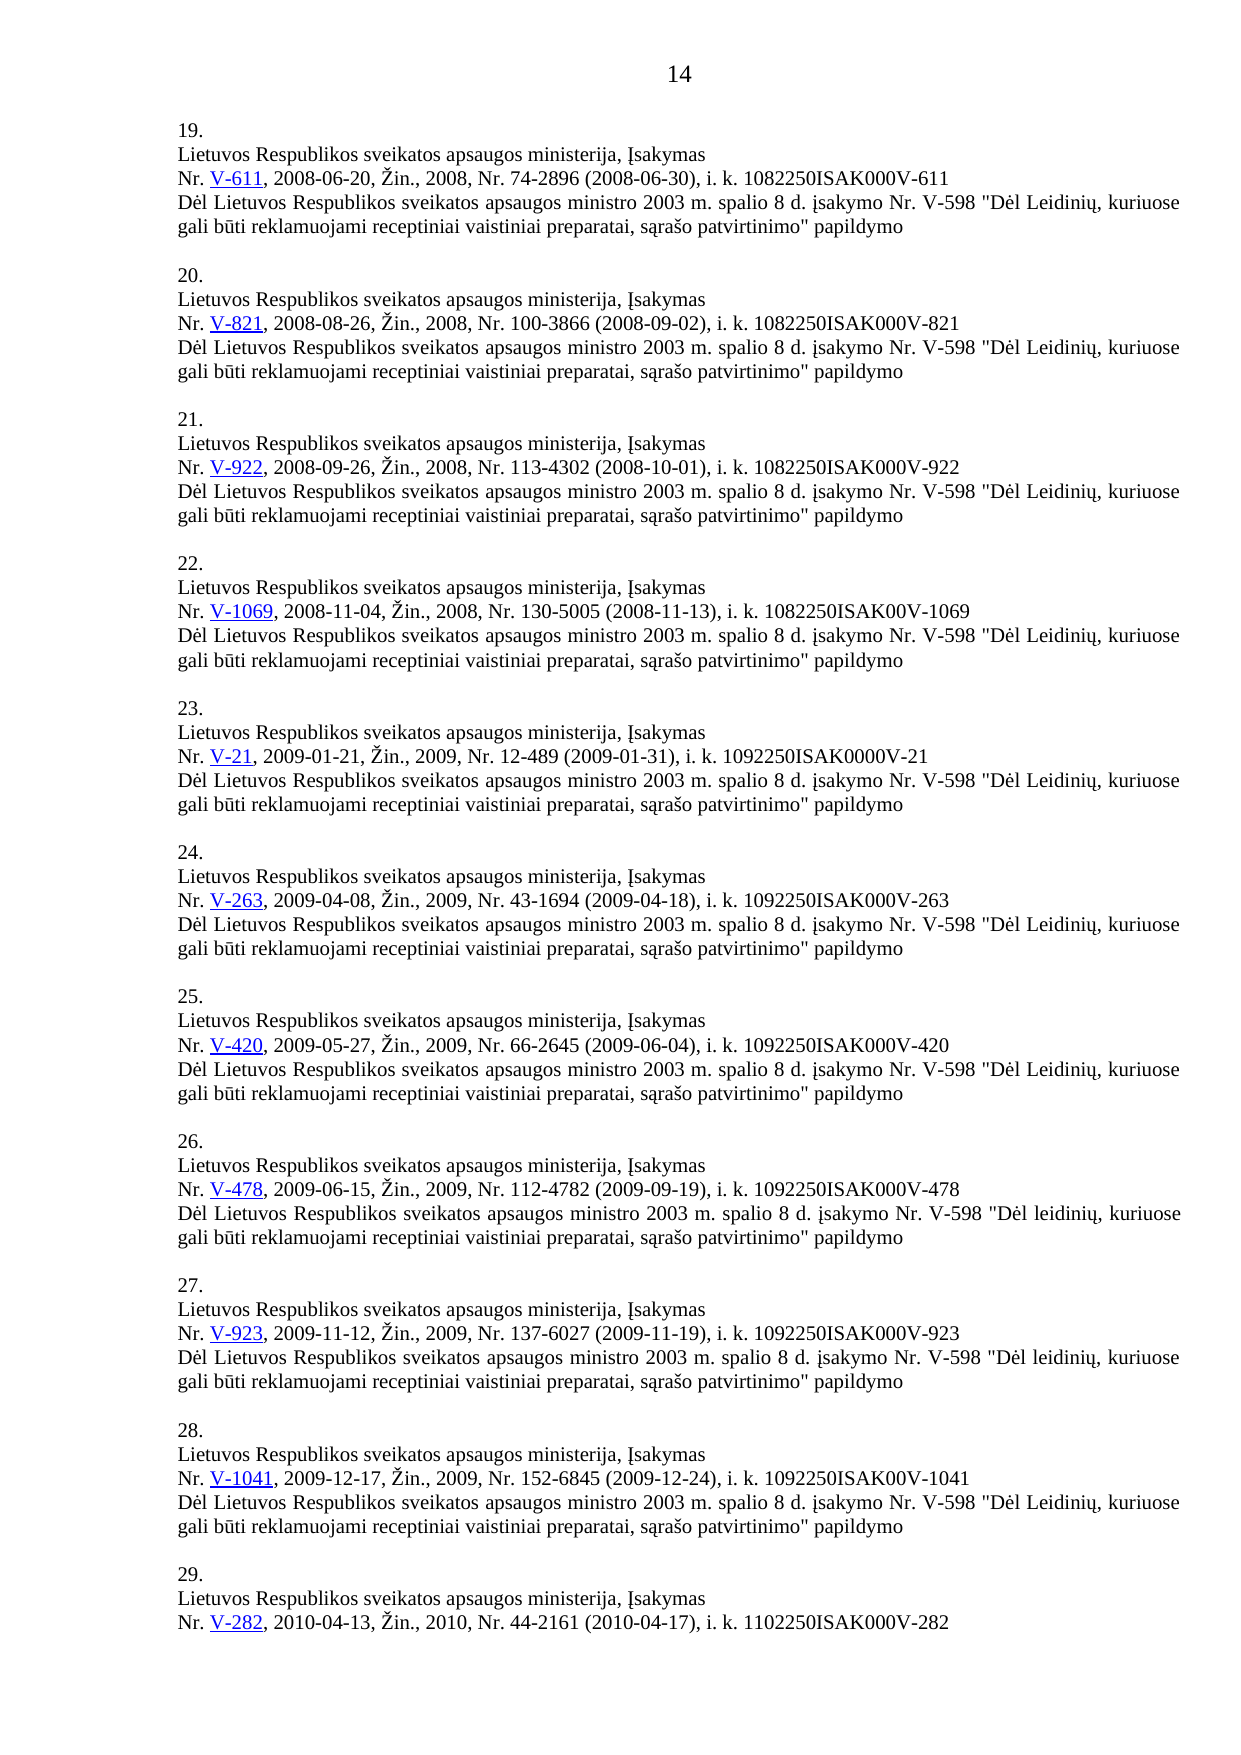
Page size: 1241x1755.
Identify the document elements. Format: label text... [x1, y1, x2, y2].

text Dėl Lietuvos Respublikos sveikatos apsaugos ministro 2003 m. spalio 8 d. įsakymo Nr. V-598 "Dėl Leidinių, kuriuose gali būti reklamuojami receptiniai vaistiniai preparatai, sąrašo patvirtinimo" papildymo [177, 1490, 1181, 1538]
text Dėl Lietuvos Respublikos sveikatos apsaugos ministro 2003 m. spalio 8 d. įsakymo Nr. V-598 "Dėl Leidinių, kuriuose gali būti reklamuojami receptiniai vaistiniai preparatai, sąrašo patvirtinimo" papildymo [177, 335, 1181, 383]
text 26. [177, 1129, 1181, 1153]
text Dėl Lietuvos Respublikos sveikatos apsaugos ministro 2003 m. spalio 8 d. įsakymo Nr. V-598 "Dėl leidinių, kuriuose gali būti reklamuojami receptiniai vaistiniai preparatai, sąrašo patvirtinimo" papildymo [177, 1345, 1181, 1393]
text Nr. V-282, 2010-04-13, Žin., 2010, Nr. 44-2161 (2010-04-17), i. k. 1102250ISAK000V-282 [177, 1610, 1181, 1634]
text 20. [177, 262, 1181, 287]
text Dėl Lietuvos Respublikos sveikatos apsaugos ministro 2003 m. spalio 8 d. įsakymo Nr. V-598 "Dėl Leidinių, kuriuose gali būti reklamuojami receptiniai vaistiniai preparatai, sąrašo patvirtinimo" papildymo [177, 1057, 1181, 1105]
text Nr. V-478, 2009-06-15, Žin., 2009, Nr. 112-4782 (2009-09-19), i. k. 1092250ISAK000V-478 [177, 1177, 1181, 1201]
text Lietuvos Respublikos sveikatos apsaugos ministerija, Įsakymas [177, 1153, 1181, 1177]
text Lietuvos Respublikos sveikatos apsaugos ministerija, Įsakymas [177, 575, 1181, 599]
text Lietuvos Respublikos sveikatos apsaugos ministerija, Įsakymas [177, 431, 1181, 455]
text 24. [177, 840, 1181, 864]
text Lietuvos Respublikos sveikatos apsaugos ministerija, Įsakymas [177, 864, 1181, 888]
text 22. [177, 551, 1181, 575]
text Nr. V-611, 2008-06-20, Žin., 2008, Nr. 74-2896 (2008-06-30), i. k. 1082250ISAK000V-611 [177, 166, 1181, 190]
text Lietuvos Respublikos sveikatos apsaugos ministerija, Įsakymas [177, 1008, 1181, 1032]
text 29. [177, 1562, 1181, 1586]
text Lietuvos Respublikos sveikatos apsaugos ministerija, Įsakymas [177, 720, 1181, 744]
text 27. [177, 1273, 1181, 1297]
text Lietuvos Respublikos sveikatos apsaugos ministerija, Įsakymas [177, 142, 1181, 166]
text 23. [177, 696, 1181, 720]
text Nr. V-21, 2009-01-21, Žin., 2009, Nr. 12-489 (2009-01-31), i. k. 1092250ISAK0000V-21 [177, 744, 1181, 768]
text Nr. V-1041, 2009-12-17, Žin., 2009, Nr. 152-6845 (2009-12-24), i. k. 1092250ISAK00V-1041 [177, 1466, 1181, 1490]
text Dėl Lietuvos Respublikos sveikatos apsaugos ministro 2003 m. spalio 8 d. įsakymo Nr. V-598 "Dėl Leidinių, kuriuose gali būti reklamuojami receptiniai vaistiniai preparatai, sąrašo patvirtinimo" papildymo [177, 768, 1181, 816]
text Dėl Lietuvos Respublikos sveikatos apsaugos ministro 2003 m. spalio 8 d. įsakymo Nr. V-598 "Dėl Leidinių, kuriuose gali būti reklamuojami receptiniai vaistiniai preparatai, sąrašo patvirtinimo" papildymo [177, 190, 1181, 238]
text Dėl Lietuvos Respublikos sveikatos apsaugos ministro 2003 m. spalio 8 d. įsakymo Nr. V-598 "Dėl leidinių, kuriuose gali būti reklamuojami receptiniai vaistiniai preparatai, sąrašo patvirtinimo" papildymo [177, 1201, 1181, 1249]
text 21. [177, 407, 1181, 431]
text Lietuvos Respublikos sveikatos apsaugos ministerija, Įsakymas [177, 1442, 1181, 1466]
text Nr. V-420, 2009-05-27, Žin., 2009, Nr. 66-2645 (2009-06-04), i. k. 1092250ISAK000V-420 [177, 1032, 1181, 1057]
text Dėl Lietuvos Respublikos sveikatos apsaugos ministro 2003 m. spalio 8 d. įsakymo Nr. V-598 "Dėl Leidinių, kuriuose gali būti reklamuojami receptiniai vaistiniai preparatai, sąrašo patvirtinimo" papildymo [177, 912, 1181, 960]
text Dėl Lietuvos Respublikos sveikatos apsaugos ministro 2003 m. spalio 8 d. įsakymo Nr. V-598 "Dėl Leidinių, kuriuose gali būti reklamuojami receptiniai vaistiniai preparatai, sąrašo patvirtinimo" papildymo [177, 479, 1181, 527]
text Lietuvos Respublikos sveikatos apsaugos ministerija, Įsakymas [177, 1297, 1181, 1321]
text Nr. V-922, 2008-09-26, Žin., 2008, Nr. 113-4302 (2008-10-01), i. k. 1082250ISAK000V-922 [177, 455, 1181, 479]
text 25. [177, 984, 1181, 1008]
text Dėl Lietuvos Respublikos sveikatos apsaugos ministro 2003 m. spalio 8 d. įsakymo Nr. V-598 "Dėl Leidinių, kuriuose gali būti reklamuojami receptiniai vaistiniai preparatai, sąrašo patvirtinimo" papildymo [177, 623, 1181, 672]
text Nr. V-923, 2009-11-12, Žin., 2009, Nr. 137-6027 (2009-11-19), i. k. 1092250ISAK000V-923 [177, 1321, 1181, 1345]
text Nr. V-821, 2008-08-26, Žin., 2008, Nr. 100-3866 (2008-09-02), i. k. 1082250ISAK000V-821 [177, 311, 1181, 335]
text 28. [177, 1417, 1181, 1442]
text Nr. V-263, 2009-04-08, Žin., 2009, Nr. 43-1694 (2009-04-18), i. k. 1092250ISAK000V-263 [177, 888, 1181, 912]
text Nr. V-1069, 2008-11-04, Žin., 2008, Nr. 130-5005 (2008-11-13), i. k. 1082250ISAK00V-1069 [177, 599, 1181, 623]
text 19. [177, 118, 1181, 142]
text Lietuvos Respublikos sveikatos apsaugos ministerija, Įsakymas [177, 1586, 1181, 1610]
text Lietuvos Respublikos sveikatos apsaugos ministerija, Įsakymas [177, 287, 1181, 311]
